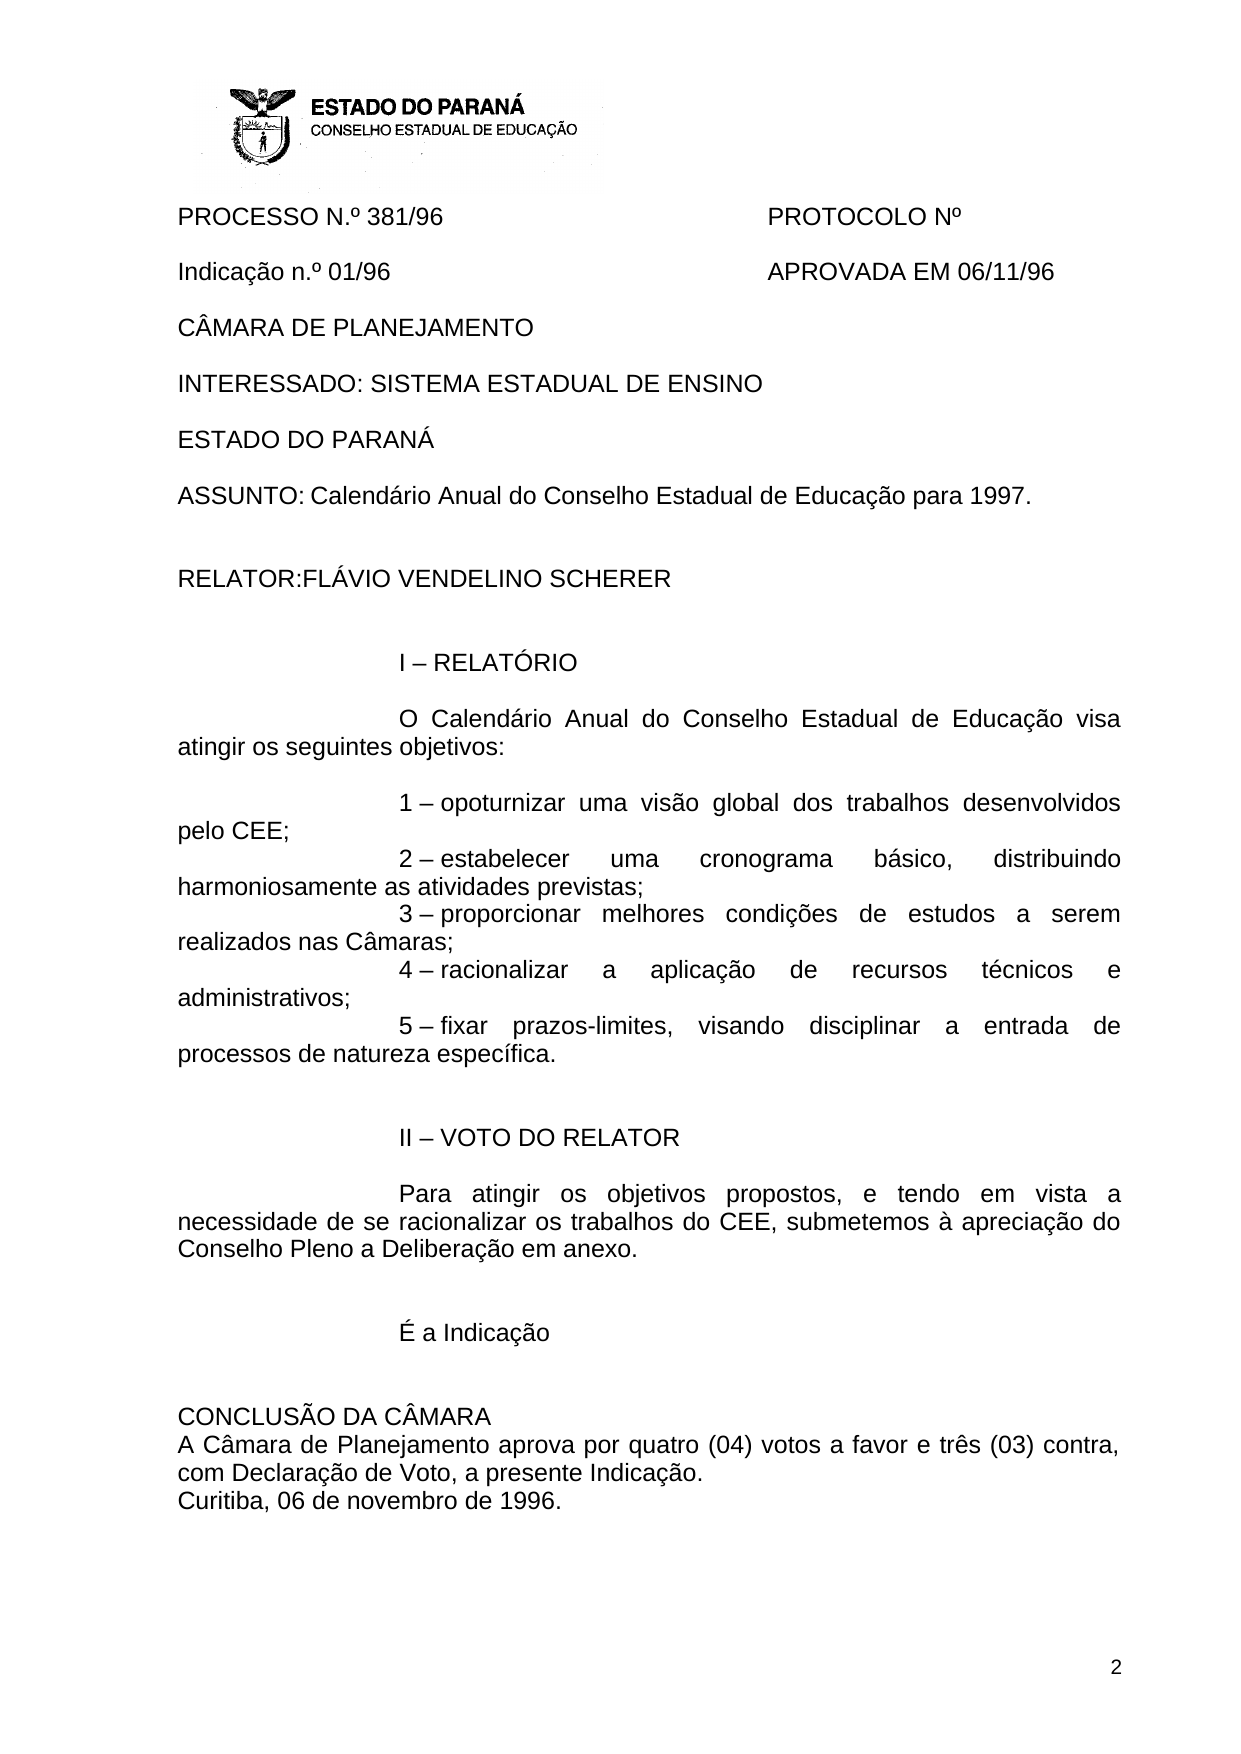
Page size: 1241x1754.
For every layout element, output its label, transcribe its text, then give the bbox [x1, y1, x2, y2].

text Indicação n.º 01/96 APROVADA EM 06/11/96 [177, 258, 1122, 286]
text CONCLUSÃO DA CÂMARA [177, 1403, 1122, 1431]
text II – VOTO DO RELATOR [177, 1123, 1122, 1151]
subtitle CÂMARA DE PLANEJAMENTO [177, 314, 1122, 342]
text INTERESSADO: SISTEMA ESTADUAL DE ENSINO [177, 370, 1122, 398]
text O Calendário Anual do Conselho Estadual de Educação visa atingir os seguintes objetivos: [177, 705, 1122, 761]
text 5 – fixar prazos-limites, visando disciplinar a entrada de processos de natureza específica. [177, 1012, 1122, 1068]
text A Câmara de Planejamento aprova por quatro (04) votos a favor e três (03) contra, com Declaração de Voto, a presente Indicação. [177, 1431, 1122, 1486]
text 4 – racionalizar a aplicação de recursos técnicos e administrativos; [177, 956, 1122, 1012]
subtitle RELATOR:FLÁVIO VENDELINO SCHERER [177, 565, 1122, 593]
text PROCESSO N.º 381/96 PROTOCOLO Nº [177, 202, 1122, 230]
text 1 – opoturnizar uma visão global dos trabalhos desenvolvidos pelo CEE; [177, 788, 1122, 844]
text Para atingir os objetivos propostos, e tendo em vista a necessidade de se racionalizar os trabalhos do CEE, submetemos à apreciação do Conselho Pleno a Deliberação em anexo. [177, 1179, 1122, 1263]
text ASSUNTO: Calendário Anual do Conselho Estadual de Educação para 1997. [177, 481, 1122, 509]
text ESTADO DO PARANÁ [177, 426, 1122, 453]
text Curitiba, 06 de novembro de 1996. [177, 1486, 1122, 1514]
text 3 – proporcionar melhores condições de estudos a serem realizados nas Câmaras; [177, 900, 1122, 956]
text I – RELATÓRIO [177, 649, 1122, 677]
text 2 – estabelecer uma cronograma básico, distribuindo harmoniosamente as atividades previstas; [177, 844, 1122, 900]
text É a Indicação [177, 1319, 1122, 1347]
